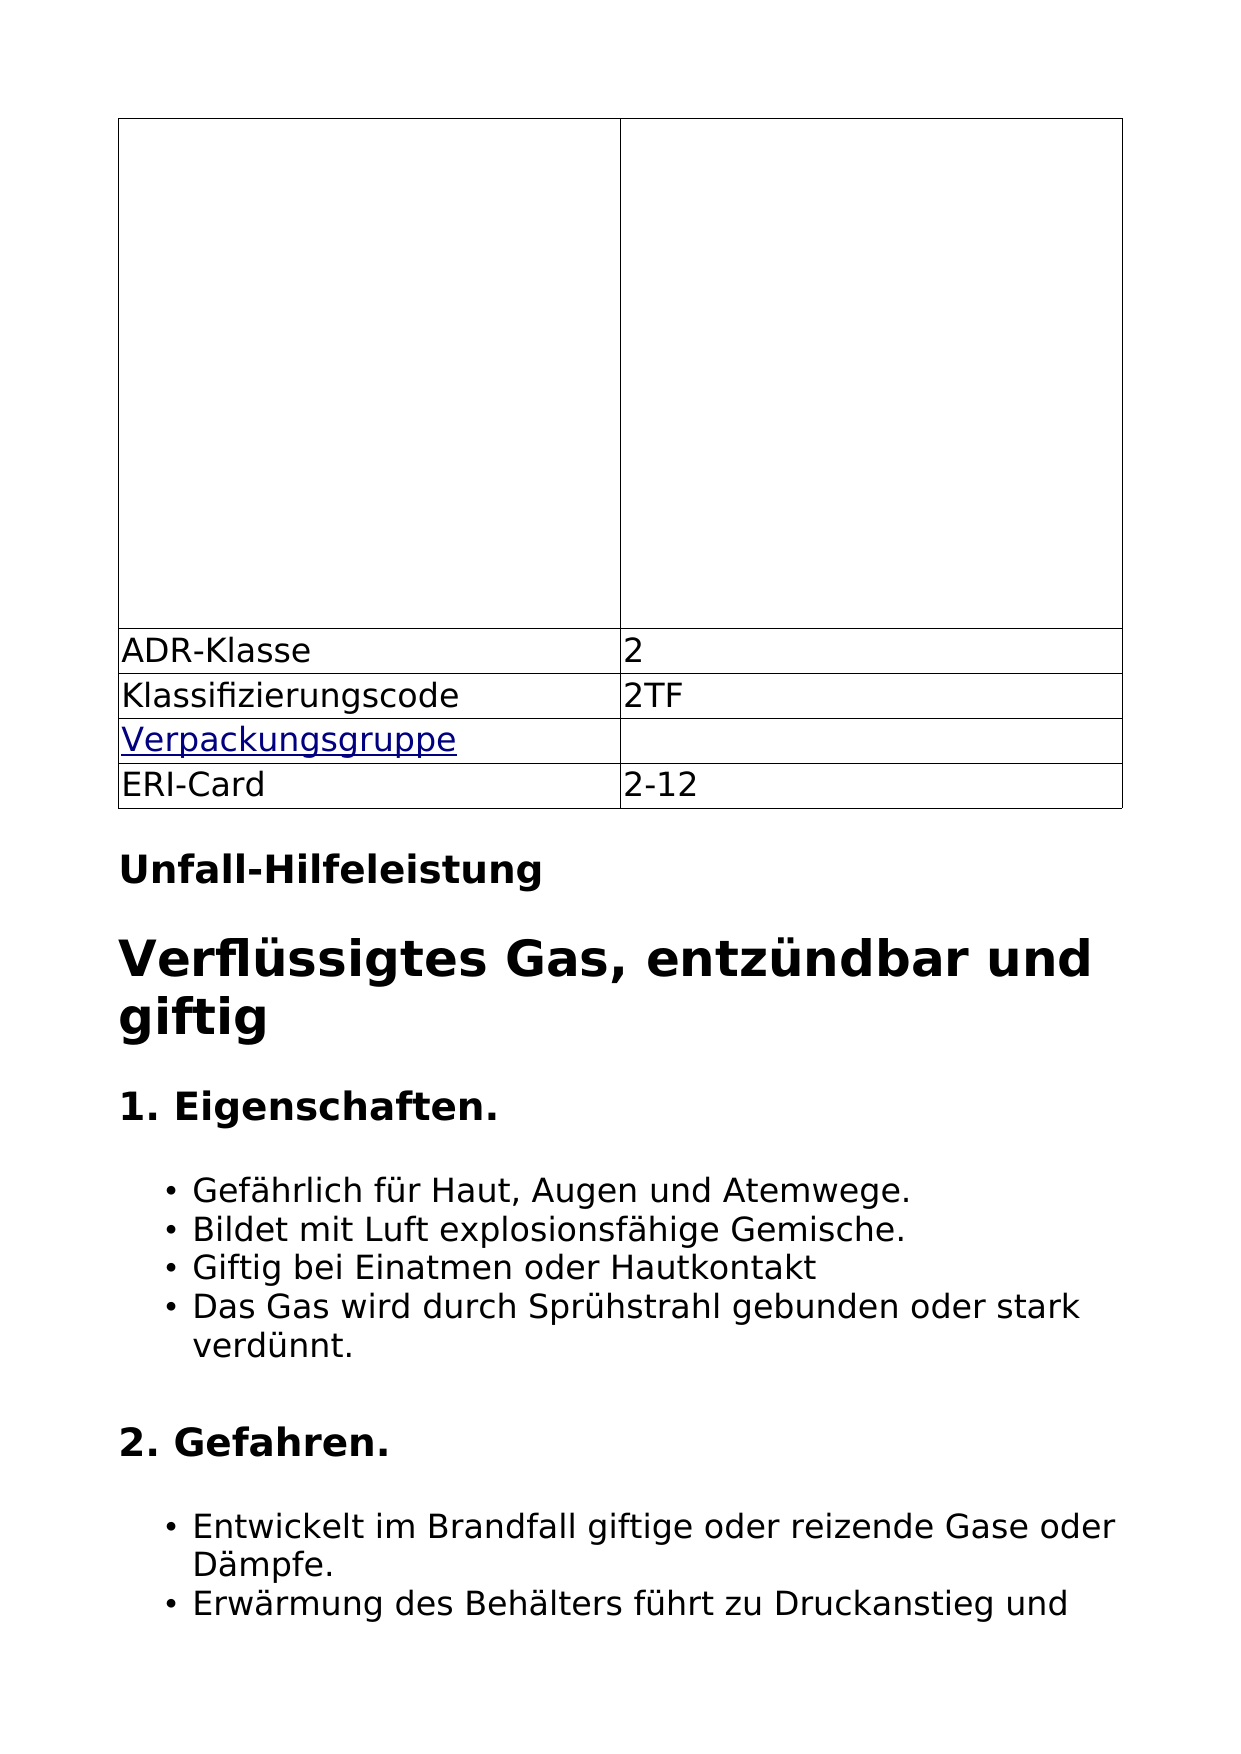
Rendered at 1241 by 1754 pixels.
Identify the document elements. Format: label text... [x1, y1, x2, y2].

list Bildet mit Luft explosionsfähige Gemische. [177, 1210, 1122, 1249]
subtitle 2. Gefahren. [118, 1420, 1122, 1465]
table_cell ERI-Card [119, 764, 620, 807]
table_cell 2TF [621, 674, 1122, 718]
table_cell Verpackungsgruppe [119, 719, 620, 763]
table_cell ADR-Klasse [119, 629, 620, 673]
table_cell [621, 719, 1122, 763]
table_cell 2 [621, 629, 1122, 673]
list Das Gas wird durch Sprühstrahl gebunden oder stark verdünnt. [177, 1288, 1122, 1365]
table_cell Klassifizierungscode [119, 674, 620, 718]
list Giftig bei Einatmen oder Hautkontakt [177, 1249, 1122, 1288]
table_cell [621, 119, 1122, 628]
table_cell 2-12 [621, 764, 1122, 807]
subtitle 1. Eigenschaften. [118, 1084, 1122, 1129]
list Entwickelt im Brandfall giftige oder reizende Gase oder Dämpfe. [177, 1507, 1122, 1585]
list Gefährlich für Haut, Augen und Atemwege. [177, 1171, 1122, 1210]
table_cell [119, 119, 620, 628]
list Erwärmung des Behälters führt zu Druckanstieg und [177, 1585, 1122, 1624]
subtitle Unfall-Hilfeleistung [118, 847, 1122, 892]
subtitle Verflüssigtes Gas, entzündbar und giftig [118, 930, 1122, 1046]
